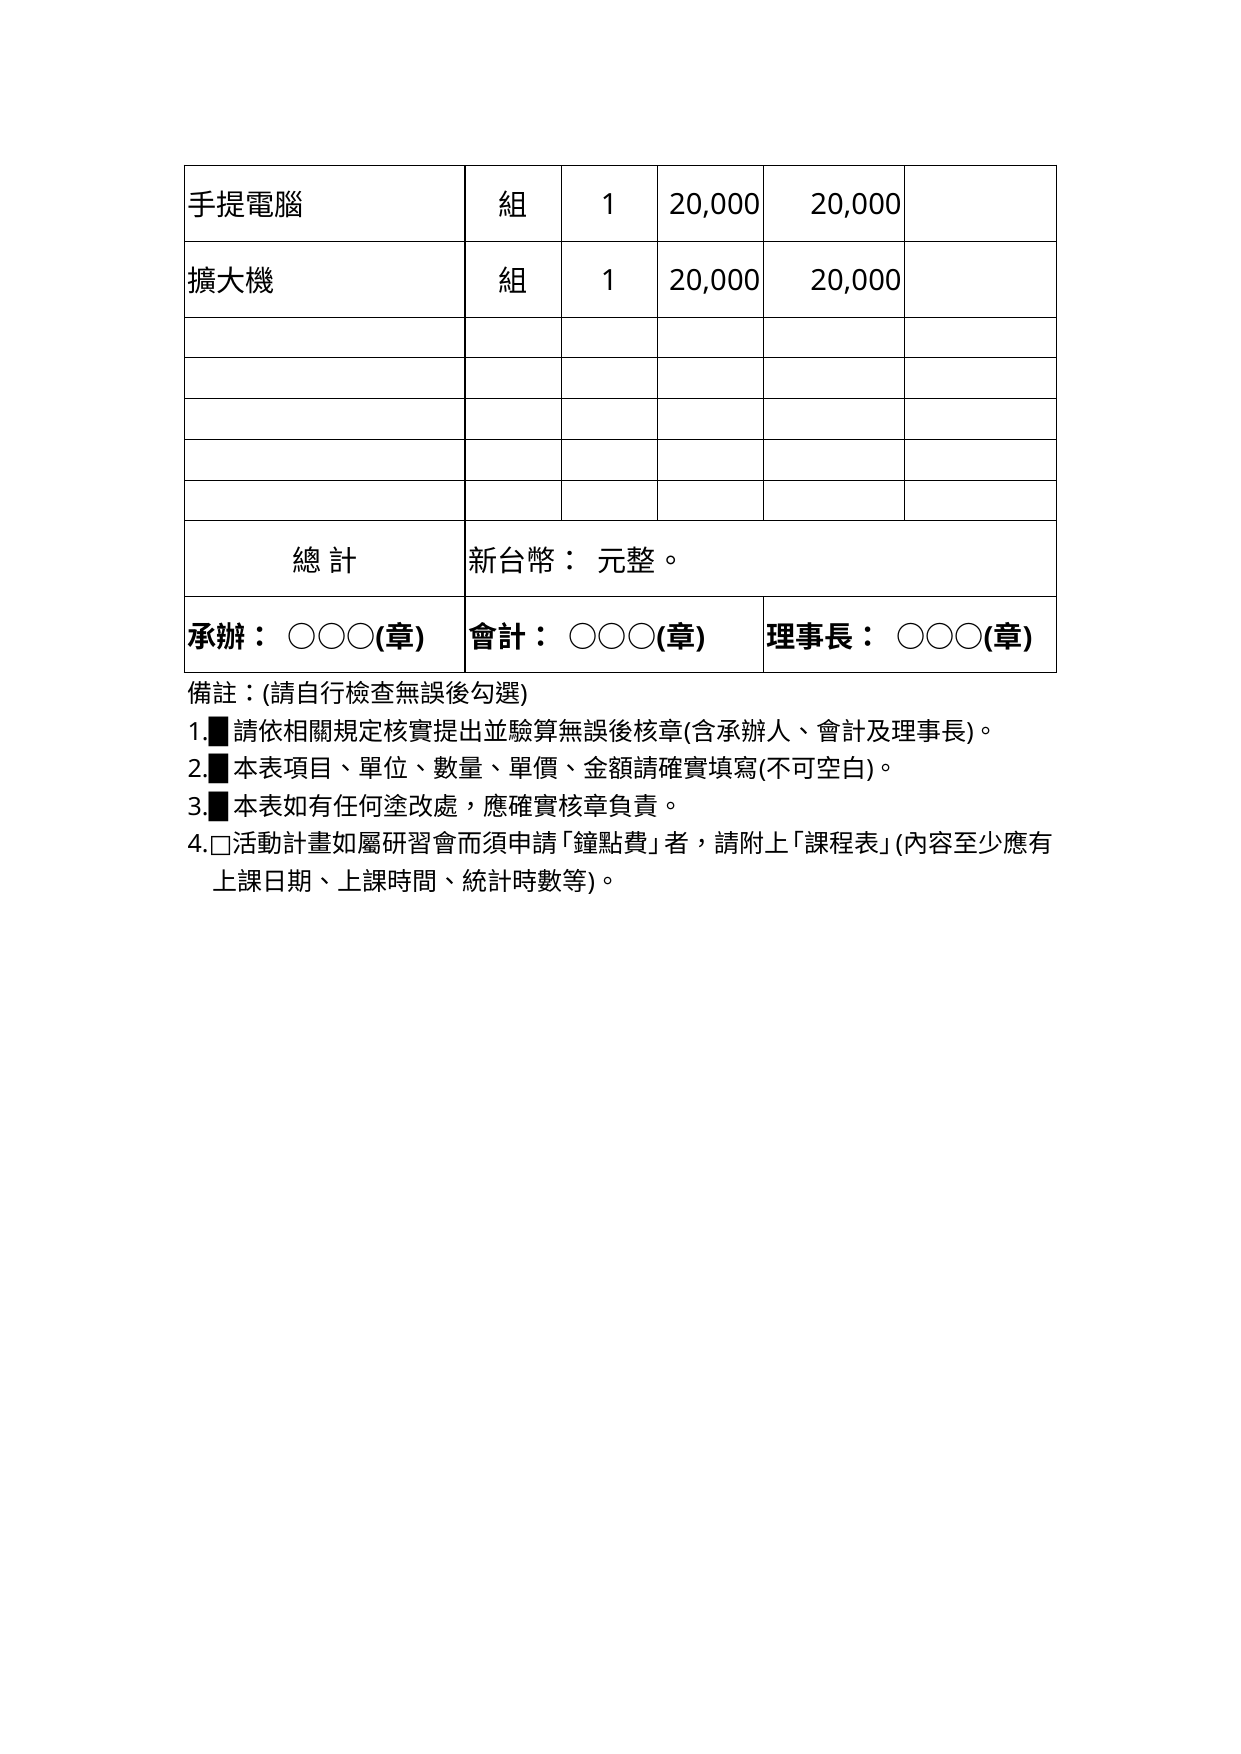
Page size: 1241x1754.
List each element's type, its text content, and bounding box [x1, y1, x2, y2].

table_cell 20,000 [658, 166, 763, 241]
text 備註：(請自行檢查無誤後勾選) [187, 673, 1003, 711]
table_cell [185, 481, 464, 520]
text 3.█本表如有任何塗改處，應確實核章負責。 [187, 786, 1053, 823]
table_cell [764, 399, 904, 439]
table_cell [905, 481, 1056, 520]
table_cell 組 [466, 242, 561, 317]
table_cell [905, 358, 1056, 398]
table_cell [764, 481, 904, 520]
table_cell 會計： ○○○(章) [466, 597, 763, 672]
table_cell [905, 242, 1056, 317]
table_cell [905, 166, 1056, 241]
table_cell [185, 318, 464, 357]
text 4.□活動計畫如屬研習會而須申請「鐘點費」者，請附上「課程表」(內容至少應有：上課日期、上課時間、統計時數等)。 [187, 823, 1053, 898]
table_cell 擴大機 [185, 242, 464, 317]
text 1.█請依相關規定核實提出並驗算無誤後核章(含承辦人、會計及理事長)。 [187, 711, 1053, 748]
table_cell [185, 399, 464, 439]
text 2.█本表項目、單位、數量、單價、金額請確實填寫(不可空白)。 [187, 748, 1053, 786]
table_cell [905, 318, 1056, 357]
table_cell 承辦： ○○○(章) [185, 597, 464, 672]
table_cell 手提電腦 [185, 166, 464, 241]
table_cell [764, 358, 904, 398]
table_cell 20,000 [658, 242, 763, 317]
table_cell [658, 399, 763, 439]
table_cell [658, 358, 763, 398]
table_cell 20,000 [764, 166, 904, 241]
table_cell [562, 440, 657, 479]
table_cell 1 [562, 242, 657, 317]
table_cell [466, 318, 561, 357]
table_cell [466, 399, 561, 439]
table_cell [658, 481, 763, 520]
table_cell [466, 481, 561, 520]
table_cell [185, 358, 464, 398]
table_cell [466, 440, 561, 479]
table_cell [562, 318, 657, 357]
table_cell [562, 399, 657, 439]
table_cell 新台幣： 元整。 [466, 521, 1056, 596]
table_cell [905, 399, 1056, 439]
table_cell [658, 440, 763, 479]
table_cell [562, 358, 657, 398]
table_cell [764, 318, 904, 357]
table_cell [658, 318, 763, 357]
table_cell [562, 481, 657, 520]
table_cell [466, 358, 561, 398]
table_cell 組 [466, 166, 561, 241]
table_cell 1 [562, 166, 657, 241]
table_cell 總 計 [185, 521, 464, 596]
table_cell [185, 440, 464, 479]
table_cell [764, 440, 904, 479]
table_cell 理事長： ○○○(章) [764, 597, 1056, 672]
table_cell [905, 440, 1056, 479]
table_cell 20,000 [764, 242, 904, 317]
